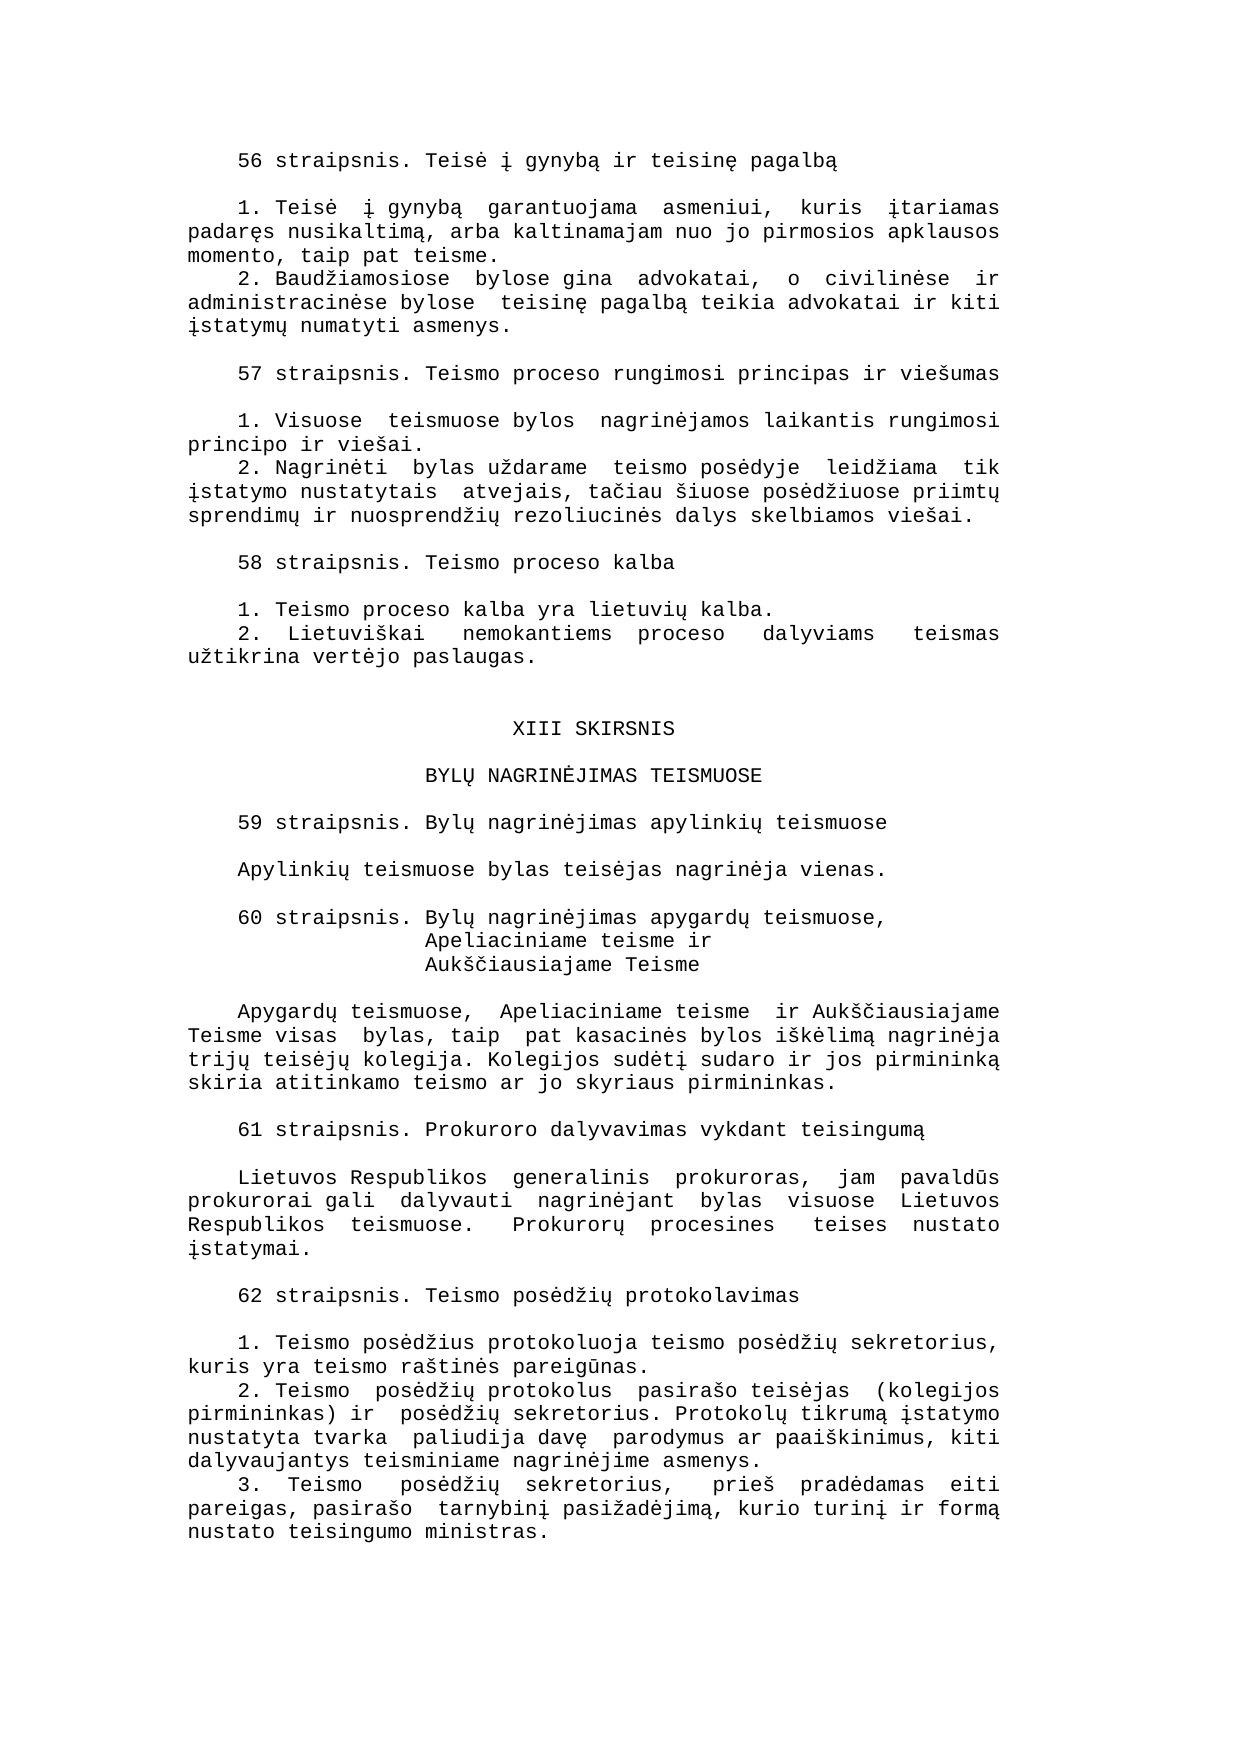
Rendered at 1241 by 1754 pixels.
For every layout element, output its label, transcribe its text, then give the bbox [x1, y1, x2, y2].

text 60 straipsnis. Bylų nagrinėjimas apygardų teismuose, [187, 907, 1053, 930]
text 1. Visuose teismuose bylos nagrinėjamos laikantis rungimosi [187, 410, 1053, 434]
text administracinėse bylose teisinę pagalbą teikia advokatai ir kiti [187, 292, 1053, 316]
text Aukščiausiajame Teisme [187, 954, 1053, 978]
text 56 straipsnis. Teisė į gynybą ir teisinę pagalbą [187, 150, 1053, 174]
text principo ir viešai. [187, 434, 1053, 457]
text 2. Nagrinėti bylas uždarame teismo posėdyje leidžiama tik [187, 457, 1053, 481]
text įstatymų numatyti asmenys. [187, 316, 1053, 339]
text 58 straipsnis. Teismo proceso kalba [187, 552, 1053, 576]
text 61 straipsnis. Prokuroro dalyvavimas vykdant teisingumą [187, 1119, 1053, 1143]
text 1. Teisė į gynybą garantuojama asmeniui, kuris įtariamas [187, 197, 1053, 221]
text Apeliaciniame teisme ir [187, 930, 1053, 954]
text padaręs nusikaltimą, arba kaltinamajam nuo jo pirmosios apklausos [187, 221, 1053, 244]
text 1. Teismo proceso kalba yra lietuvių kalba. [187, 599, 1053, 623]
text BYLŲ NAGRINĖJIMAS TEISMUOSE [187, 765, 1053, 788]
text 2. Lietuviškai nemokantiems proceso dalyviams teismas [187, 623, 1053, 647]
text XIII SKIRSNIS [187, 717, 1053, 741]
text pirmininkas) ir posėdžių sekretorius. Protokolų tikrumą įstatymo [187, 1403, 1053, 1427]
text 2. Baudžiamosiose bylose gina advokatai, o civilinėse ir [187, 268, 1053, 292]
text kuris yra teismo raštinės pareigūnas. [187, 1356, 1053, 1379]
text momento, taip pat teisme. [187, 244, 1053, 268]
text įstatymai. [187, 1238, 1053, 1261]
text Apygardų teismuose, Apeliaciniame teisme ir Aukščiausiajame [187, 1001, 1053, 1025]
text Teisme visas bylas, taip pat kasacinės bylos iškėlimą nagrinėja [187, 1025, 1053, 1048]
text 59 straipsnis. Bylų nagrinėjimas apylinkių teismuose [187, 812, 1053, 836]
text skiria atitinkamo teismo ar jo skyriaus pirmininkas. [187, 1072, 1053, 1096]
text trijų teisėjų kolegija. Kolegijos sudėtį sudaro ir jos pirmininką [187, 1048, 1053, 1072]
text nustato teisingumo ministras. [187, 1521, 1053, 1545]
text sprendimų ir nuosprendžių rezoliucinės dalys skelbiamos viešai. [187, 505, 1053, 528]
text 2. Teismo posėdžių protokolus pasirašo teisėjas (kolegijos [187, 1379, 1053, 1403]
text 57 straipsnis. Teismo proceso rungimosi principas ir viešumas [187, 363, 1053, 386]
text dalyvaujantys teisminiame nagrinėjime asmenys. [187, 1451, 1053, 1474]
text 1. Teismo posėdžius protokoluoja teismo posėdžių sekretorius, [187, 1332, 1053, 1356]
text pareigas, pasirašo tarnybinį pasižadėjimą, kurio turinį ir formą [187, 1498, 1053, 1521]
text prokurorai gali dalyvauti nagrinėjant bylas visuose Lietuvos [187, 1190, 1053, 1214]
text 62 straipsnis. Teismo posėdžių protokolavimas [187, 1285, 1053, 1309]
text įstatymo nustatytais atvejais, tačiau šiuose posėdžiuose priimtų [187, 481, 1053, 505]
text užtikrina vertėjo paslaugas. [187, 647, 1053, 670]
text Lietuvos Respublikos generalinis prokuroras, jam pavaldūs [187, 1167, 1053, 1190]
text 3. Teismo posėdžių sekretorius, prieš pradėdamas eiti [187, 1474, 1053, 1498]
text nustatyta tvarka paliudija davę parodymus ar paaiškinimus, kiti [187, 1427, 1053, 1451]
text Respublikos teismuose. Prokurorų procesines teises nustato [187, 1214, 1053, 1238]
text Apylinkių teismuose bylas teisėjas nagrinėja vienas. [187, 859, 1053, 883]
